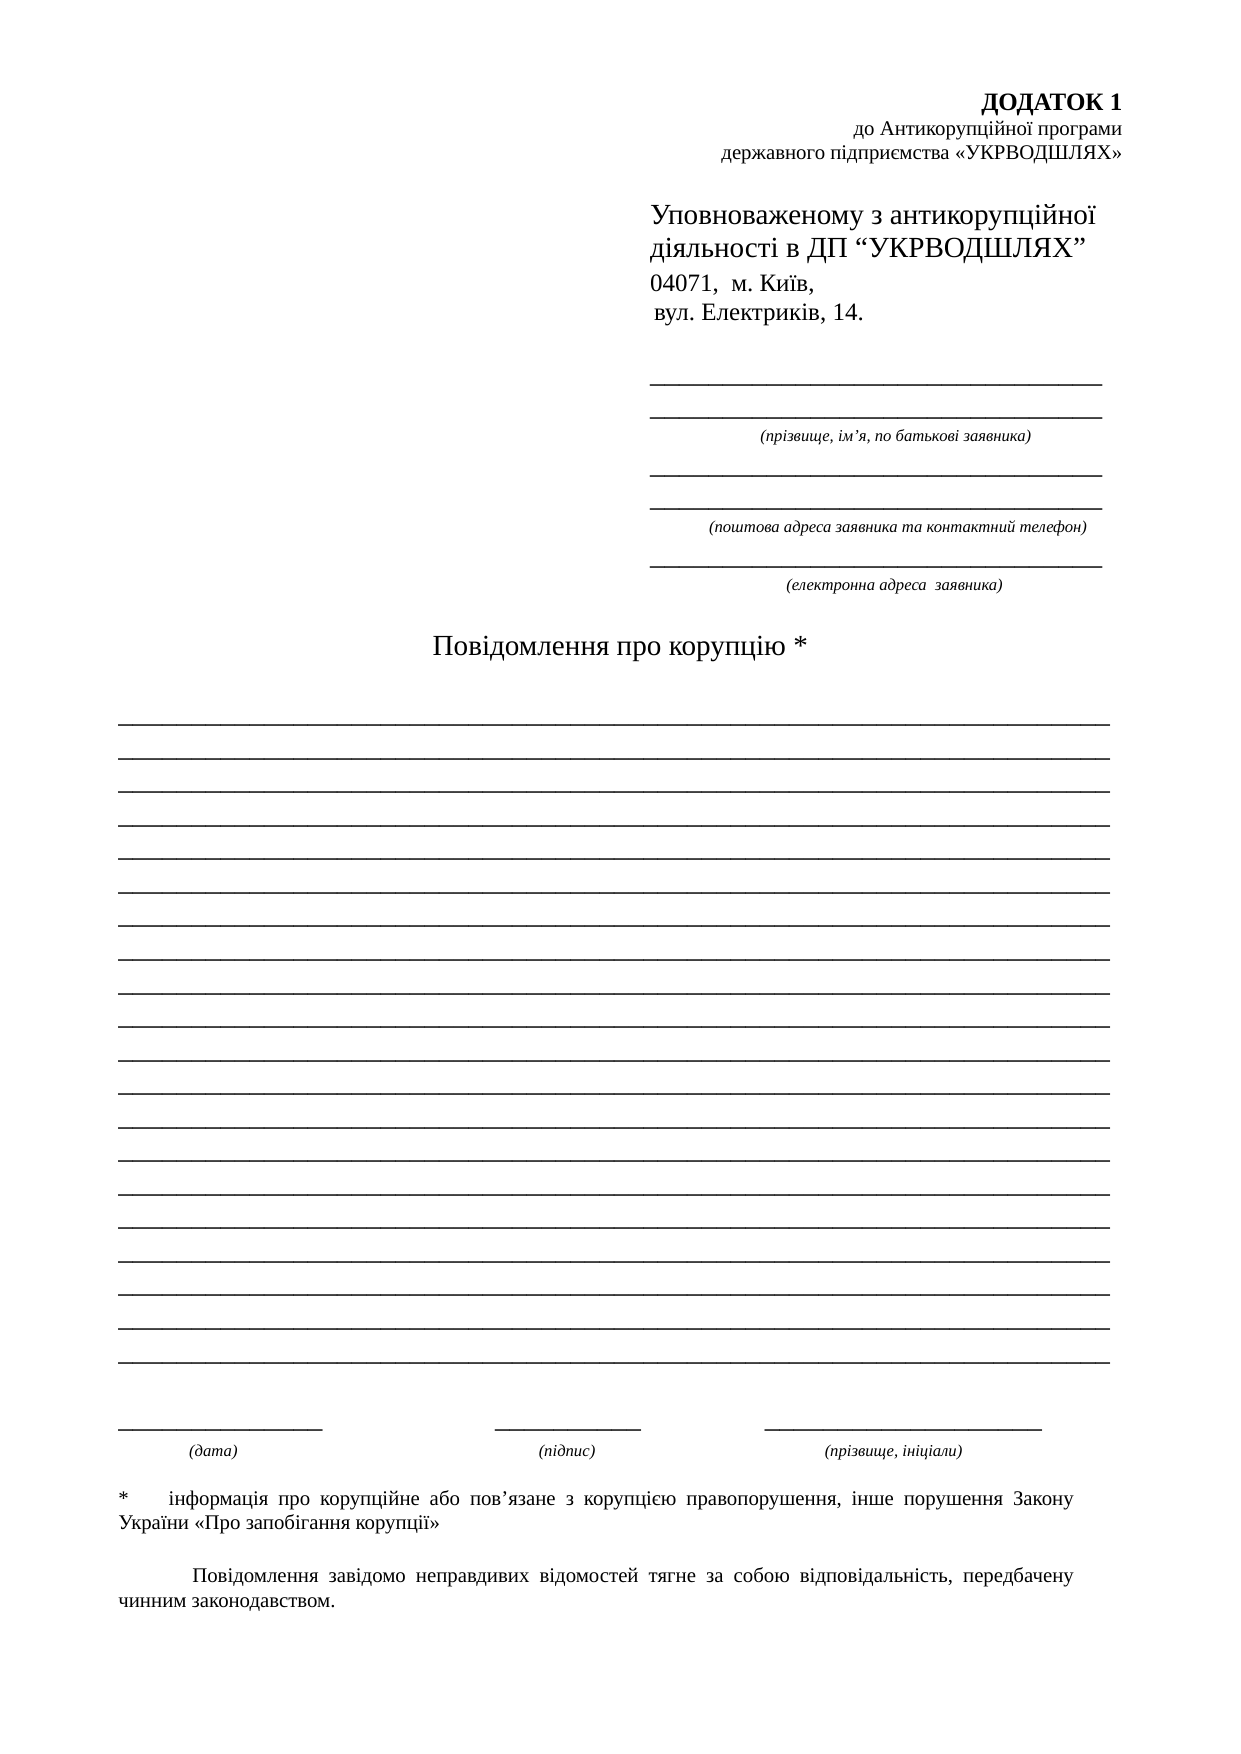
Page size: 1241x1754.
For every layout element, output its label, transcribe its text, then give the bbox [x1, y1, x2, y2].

text (електронна адреса заявника) [576, 571, 1122, 595]
text ______________ __________ ___________________ [118, 1400, 1122, 1433]
text _______________________________ [576, 446, 1122, 479]
text (поштова адреса заявника та контактний телефон) [118, 513, 1122, 537]
text ДОДАТОК 1 [118, 87, 1122, 116]
text державного підприємства «УКРВОДШЛЯХ» [118, 140, 1122, 164]
text ____________________________________________________________________ ____________________________________________________________________ [118, 695, 1122, 762]
text ____________________________________________________________________ [118, 1266, 1122, 1299]
text * інформація про корупційне або пов’язане з корупцією правопорушення, інше порушення Закону України «Про запобігання корупції» [118, 1486, 1075, 1534]
text ____________________________________________________________________ [118, 1165, 1122, 1198]
text (прізвище, ім’я, по батькові заявника) [576, 422, 1122, 446]
text ____________________________________________________________________ ____________________________________________________________________ [118, 796, 1122, 863]
text ____________________________________________________________________ [118, 863, 1122, 897]
text ____________________________________________________________________ [118, 1064, 1122, 1098]
text (дата) (підпис) (прізвище, ініціали) [118, 1433, 1122, 1462]
text ____________________________________________________________________ [118, 964, 1122, 997]
text Повідомлення завідомо неправдивих відомостей тягне за собою відповідальність, передбачену чинним законодавством. [118, 1563, 1075, 1612]
text ____________________________________________________________________ [118, 762, 1122, 796]
text ____________________________________________________________________ ____________________________________________________________________ [118, 1299, 1122, 1366]
text ____________________________________________________________________ ____________________________________________________________________ [118, 897, 1122, 964]
text 04071, м. Київ, [118, 264, 1075, 297]
text вул. Електриків, 14. [118, 297, 1122, 326]
text діяльності в ДП “УКРВОДШЛЯХ” [576, 230, 1122, 264]
text до Антикорупційної програми [118, 116, 1122, 140]
text _______________________________ [576, 537, 1122, 571]
text _______________________________ [576, 355, 1122, 388]
text Уповноваженому з антикорупційної [576, 197, 1122, 230]
text _______________________________ [576, 479, 1122, 513]
text ____________________________________________________________________ ____________________________________________________________________ [118, 997, 1122, 1064]
text ____________________________________________________________________ ____________________________________________________________________ [118, 1198, 1122, 1266]
text _______________________________ [576, 388, 1122, 422]
text ____________________________________________________________________ ____________________________________________________________________ [118, 1098, 1122, 1165]
text Повідомлення про корупцію * [118, 628, 1122, 662]
